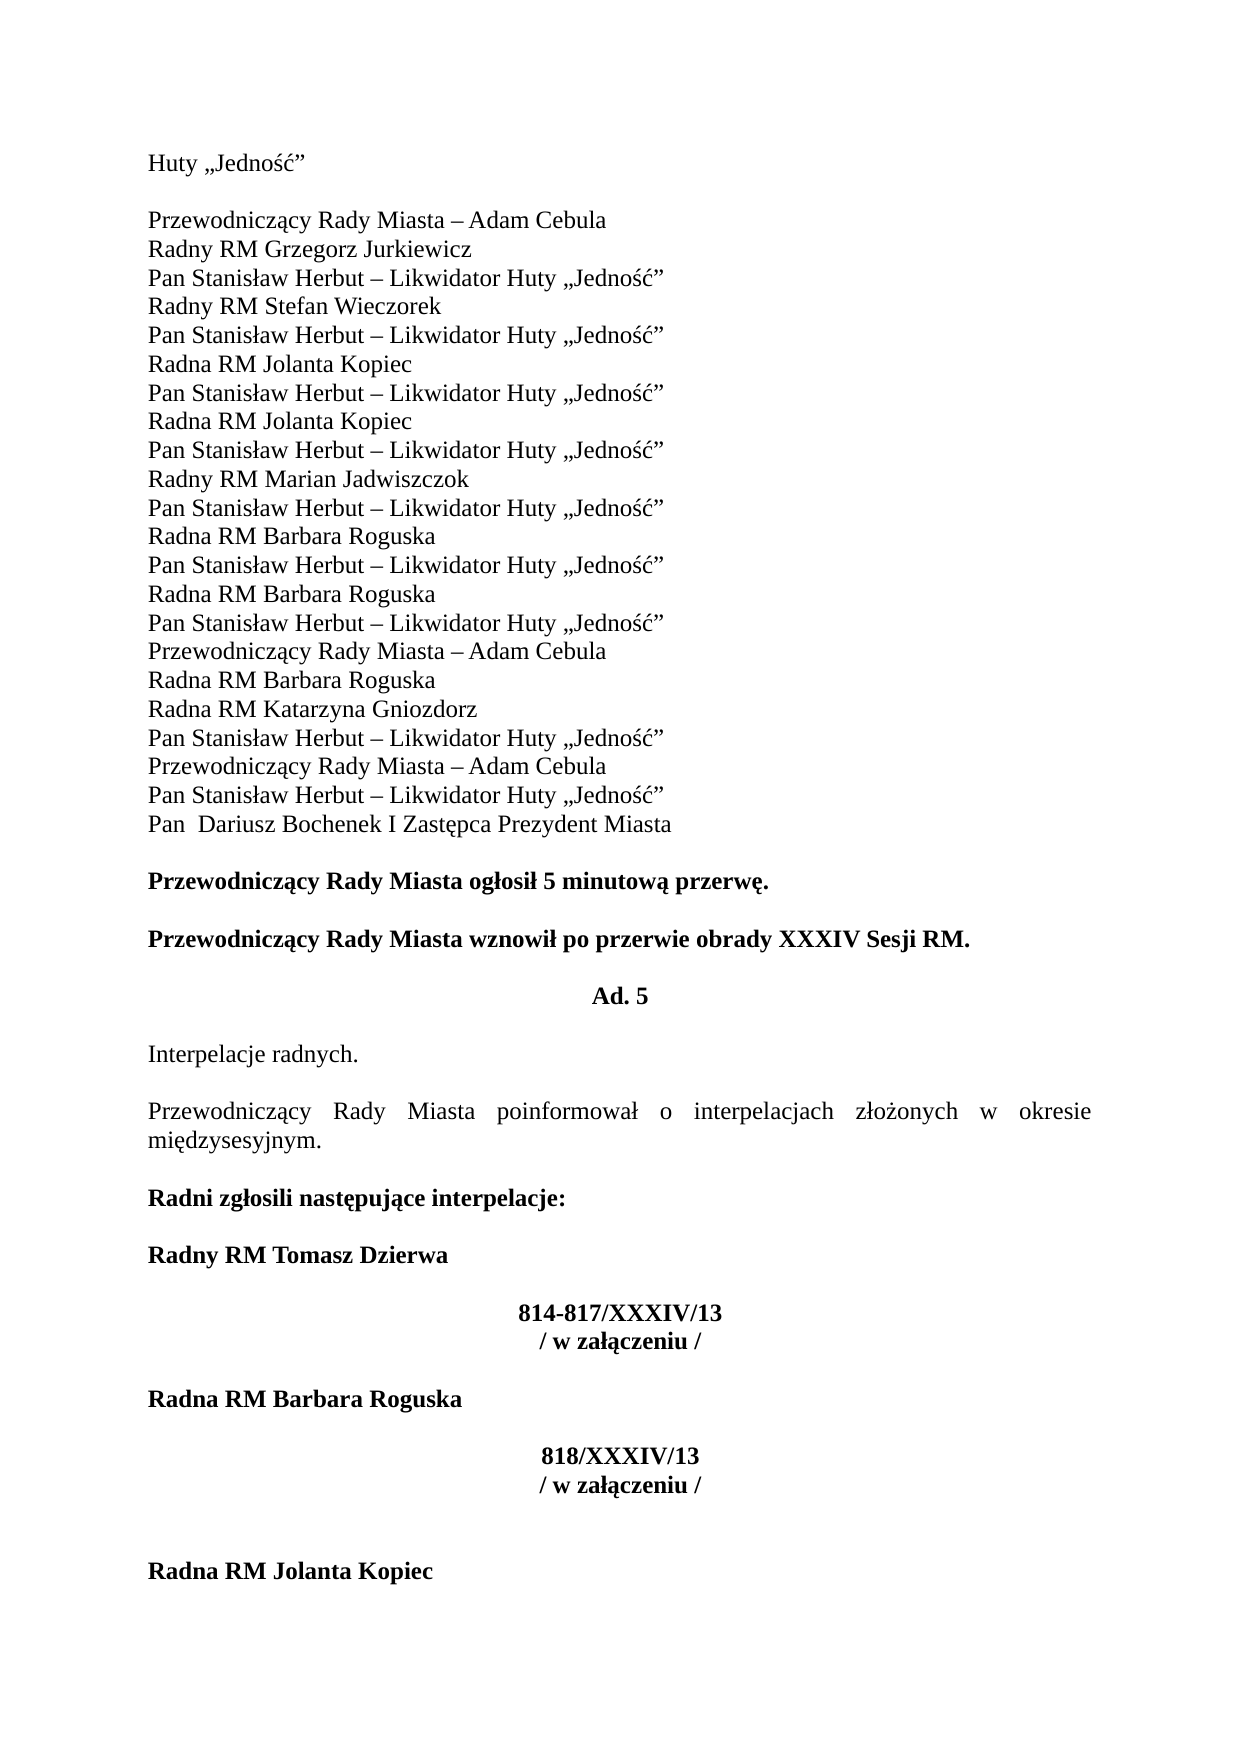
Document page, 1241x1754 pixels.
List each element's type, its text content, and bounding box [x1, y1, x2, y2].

text Radny RM Stefan Wieczorek [148, 291, 1093, 320]
text Interpelacje radnych. [148, 1039, 1093, 1068]
text 818/XXXIV/13 [148, 1441, 1093, 1470]
text Radny RM Tomasz Dzierwa [148, 1240, 1093, 1269]
text Radna RM Barbara Roguska [148, 1384, 1093, 1413]
text Pan Stanisław Herbut – Likwidator Huty „Jedność” [148, 263, 1093, 291]
text Radna RM Jolanta Kopiec [148, 1556, 1093, 1585]
text Radna RM Barbara Roguska [148, 579, 1093, 608]
text / w załączeniu / [148, 1470, 1093, 1499]
text Radna RM Barbara Roguska [148, 665, 1093, 694]
text Pan Stanisław Herbut – Likwidator Huty „Jedność” [148, 435, 1093, 464]
text Pan Stanisław Herbut – Likwidator Huty „Jedność” [148, 780, 1093, 809]
text Pan Stanisław Herbut – Likwidator Huty „Jedność” [148, 320, 1093, 349]
text Przewodniczący Rady Miasta – Adam Cebula [148, 751, 1093, 780]
text 814-817/XXXIV/13 [148, 1298, 1093, 1326]
text Przewodniczący Rady Miasta – Adam Cebula [148, 205, 1093, 234]
text Radny RM Grzegorz Jurkiewicz [148, 234, 1093, 263]
text Radna RM Katarzyna Gniozdorz [148, 694, 1093, 723]
text Przewodniczący Rady Miasta wznowił po przerwie obrady XXXIV Sesji RM. [148, 924, 1093, 953]
text Przewodniczący Rady Miasta – Adam Cebula [148, 636, 1093, 665]
text Radna RM Jolanta Kopiec [148, 349, 1093, 378]
text Pan Stanisław Herbut – Likwidator Huty „Jedność” [148, 378, 1093, 406]
text Pan Dariusz Bochenek I Zastępca Prezydent Miasta [148, 809, 1093, 838]
text Radni zgłosili następujące interpelacje: [148, 1183, 1093, 1211]
text Radny RM Marian Jadwiszczok [148, 464, 1093, 493]
text Radna RM Barbara Roguska [148, 521, 1093, 550]
text Pan Stanisław Herbut – Likwidator Huty „Jedność” [148, 608, 1093, 636]
text Przewodniczący Rady Miasta poinformował o interpelacjach złożonych w okresie międzysesyjnym. [148, 1096, 1093, 1154]
text Radna RM Jolanta Kopiec [148, 406, 1093, 435]
text Pan Stanisław Herbut – Likwidator Huty „Jedność” [148, 723, 1093, 751]
text / w załączeniu / [148, 1326, 1093, 1355]
text Huty „Jedność” [148, 148, 1093, 176]
text Pan Stanisław Herbut – Likwidator Huty „Jedność” [148, 550, 1093, 579]
text Pan Stanisław Herbut – Likwidator Huty „Jedność” [148, 493, 1093, 521]
text Ad. 5 [148, 981, 1093, 1010]
text Przewodniczący Rady Miasta ogłosił 5 minutową przerwę. [148, 866, 1093, 895]
